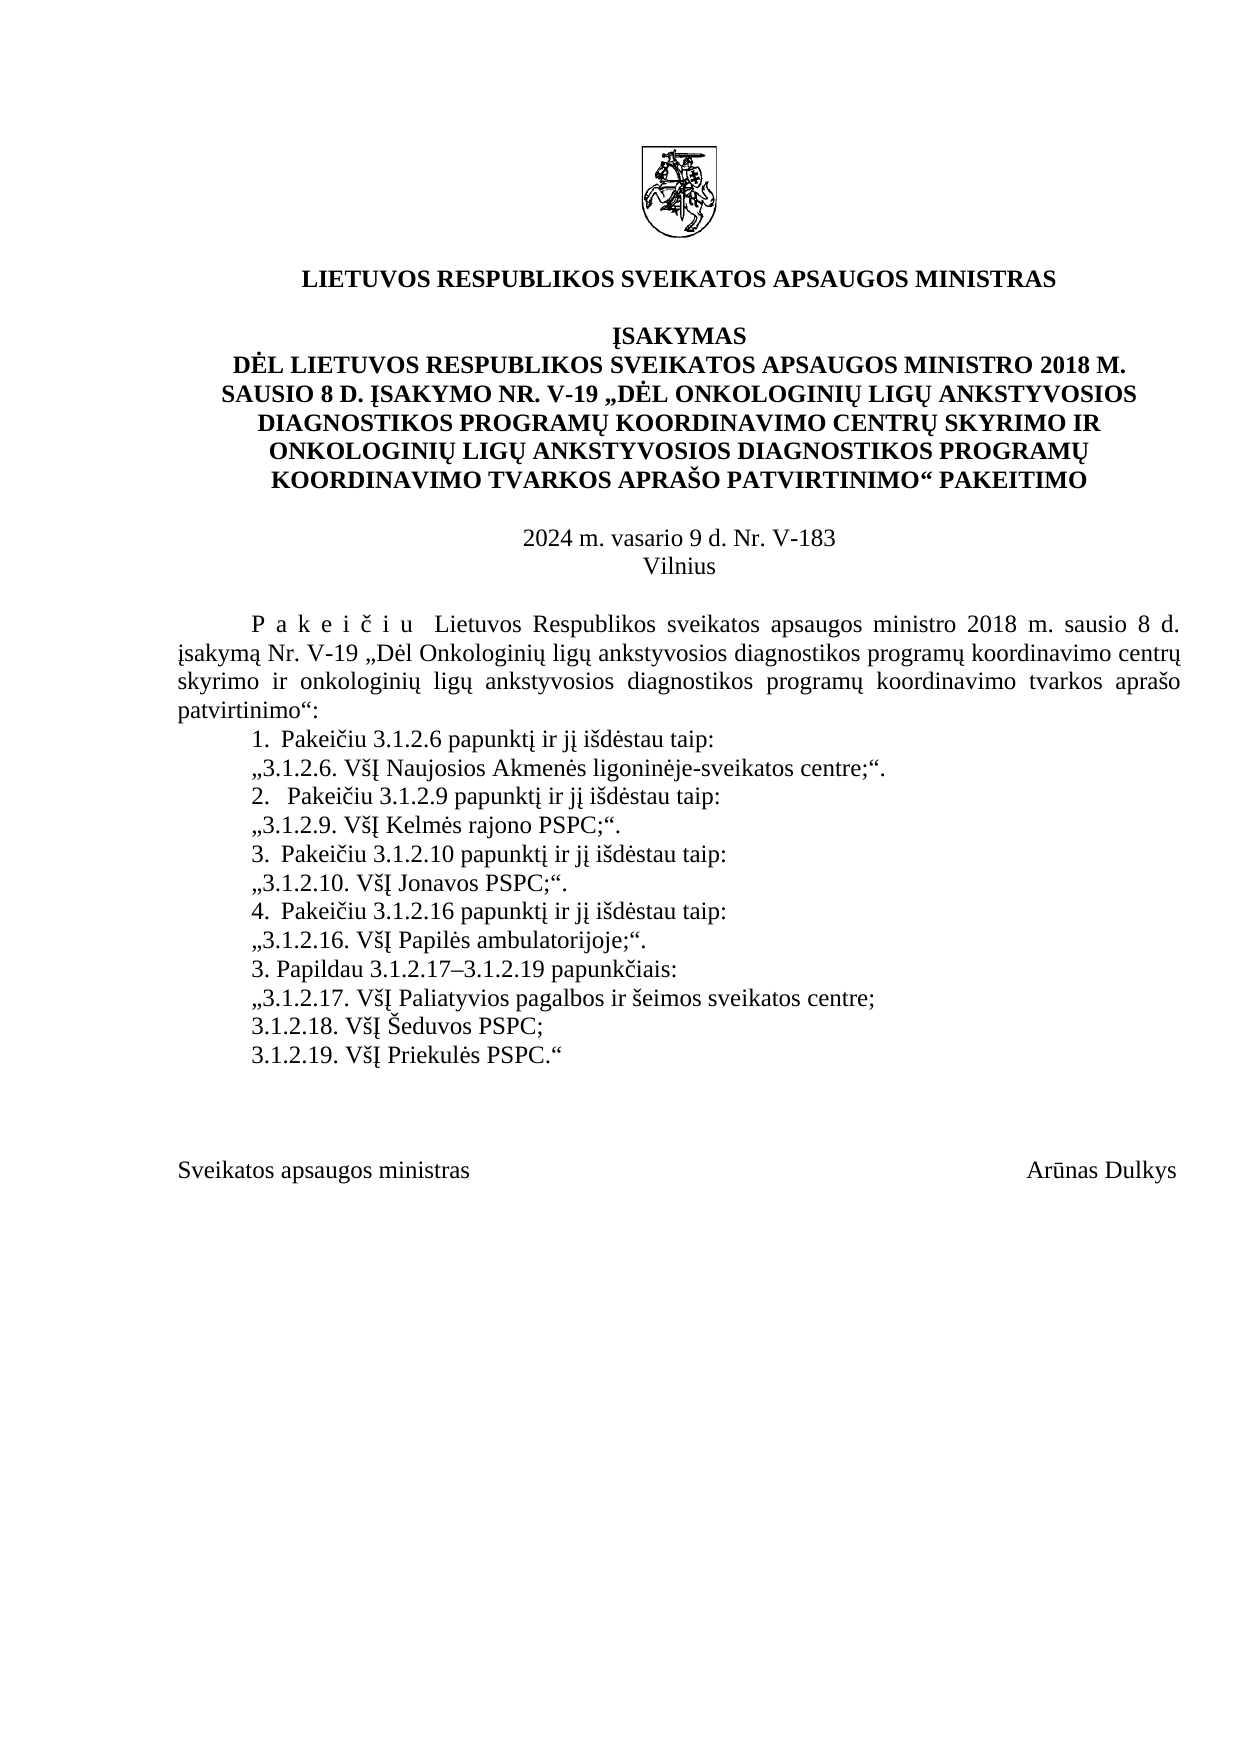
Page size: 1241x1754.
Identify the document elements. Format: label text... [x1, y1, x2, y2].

text 3. Papildau 3.1.2.17–3.1.2.19 papunkčiais: [177, 954, 1181, 983]
text „3.1.2.6. VšĮ Naujosios Akmenės ligoninėje-sveikatos centre;“. [177, 753, 1181, 781]
text LIETUVOS RESPUBLIKOS SVEIKATOS APSAUGOS MINISTRAS [177, 264, 1181, 293]
text 4. Pakeičiu 3.1.2.16 papunktį ir jį išdėstau taip: [251, 896, 1181, 925]
text „3.1.2.17. VšĮ Paliatyvios pagalbos ir šeimos sveikatos centre; [177, 983, 1181, 1011]
text Sveikatos apsaugos ministras Arūnas Dulkys [177, 1155, 1181, 1184]
text P a k e i č i u Lietuvos Respublikos sveikatos apsaugos ministro 2018 m. sausio 8 d. įsakymą Nr. V-19 „Dėl Onkologinių ligų ankstyvosios diagnostikos programų koordinavimo centrų skyrimo ir onkologinių ligų ankstyvosios diagnostikos programų koordinavimo tvarkos aprašo patvirtinimo“: [177, 609, 1181, 724]
text „3.1.2.9. VšĮ Kelmės rajono PSPC;“. [177, 810, 1181, 839]
text DĖL LIETUVOS RESPUBLIKOS SVEIKATOS APSAUGOS MINISTRO 2018 M. SAUSIO 8 D. ĮSAKYMO NR. V-19 „DĖL ONKOLOGINIŲ LIGŲ ANKSTYVOSIOS DIAGNOSTIKOS PROGRAMŲ KOORDINAVIMO CENTRŲ SKYRIMO IR ONKOLOGINIŲ LIGŲ ANKSTYVOSIOS DIAGNOSTIKOS PROGRAMŲ KOORDINAVIMO TVARKOS APRAŠO PATVIRTINIMO“ PAKEITIMO [177, 350, 1181, 494]
text Vilnius [177, 551, 1181, 580]
text 3.1.2.19. VšĮ Priekulės PSPC.“ [177, 1040, 1181, 1069]
text „3.1.2.10. VšĮ Jonavos PSPC;“. [177, 868, 1181, 896]
text 1. Pakeičiu 3.1.2.6 papunktį ir jį išdėstau taip: [251, 724, 1181, 753]
text 3. Pakeičiu 3.1.2.10 papunktį ir jį išdėstau taip: [251, 839, 1181, 868]
text „3.1.2.16. VšĮ Papilės ambulatorijoje;“. [177, 925, 1181, 954]
text 2024 m. vasario 9 d. Nr. V-183 [177, 523, 1181, 551]
text 3.1.2.18. VšĮ Šeduvos PSPC; [177, 1011, 1181, 1040]
text ĮSAKYMAS [177, 321, 1181, 350]
text 2. Pakeičiu 3.1.2.9 papunktį ir jį išdėstau taip: [251, 781, 1181, 810]
